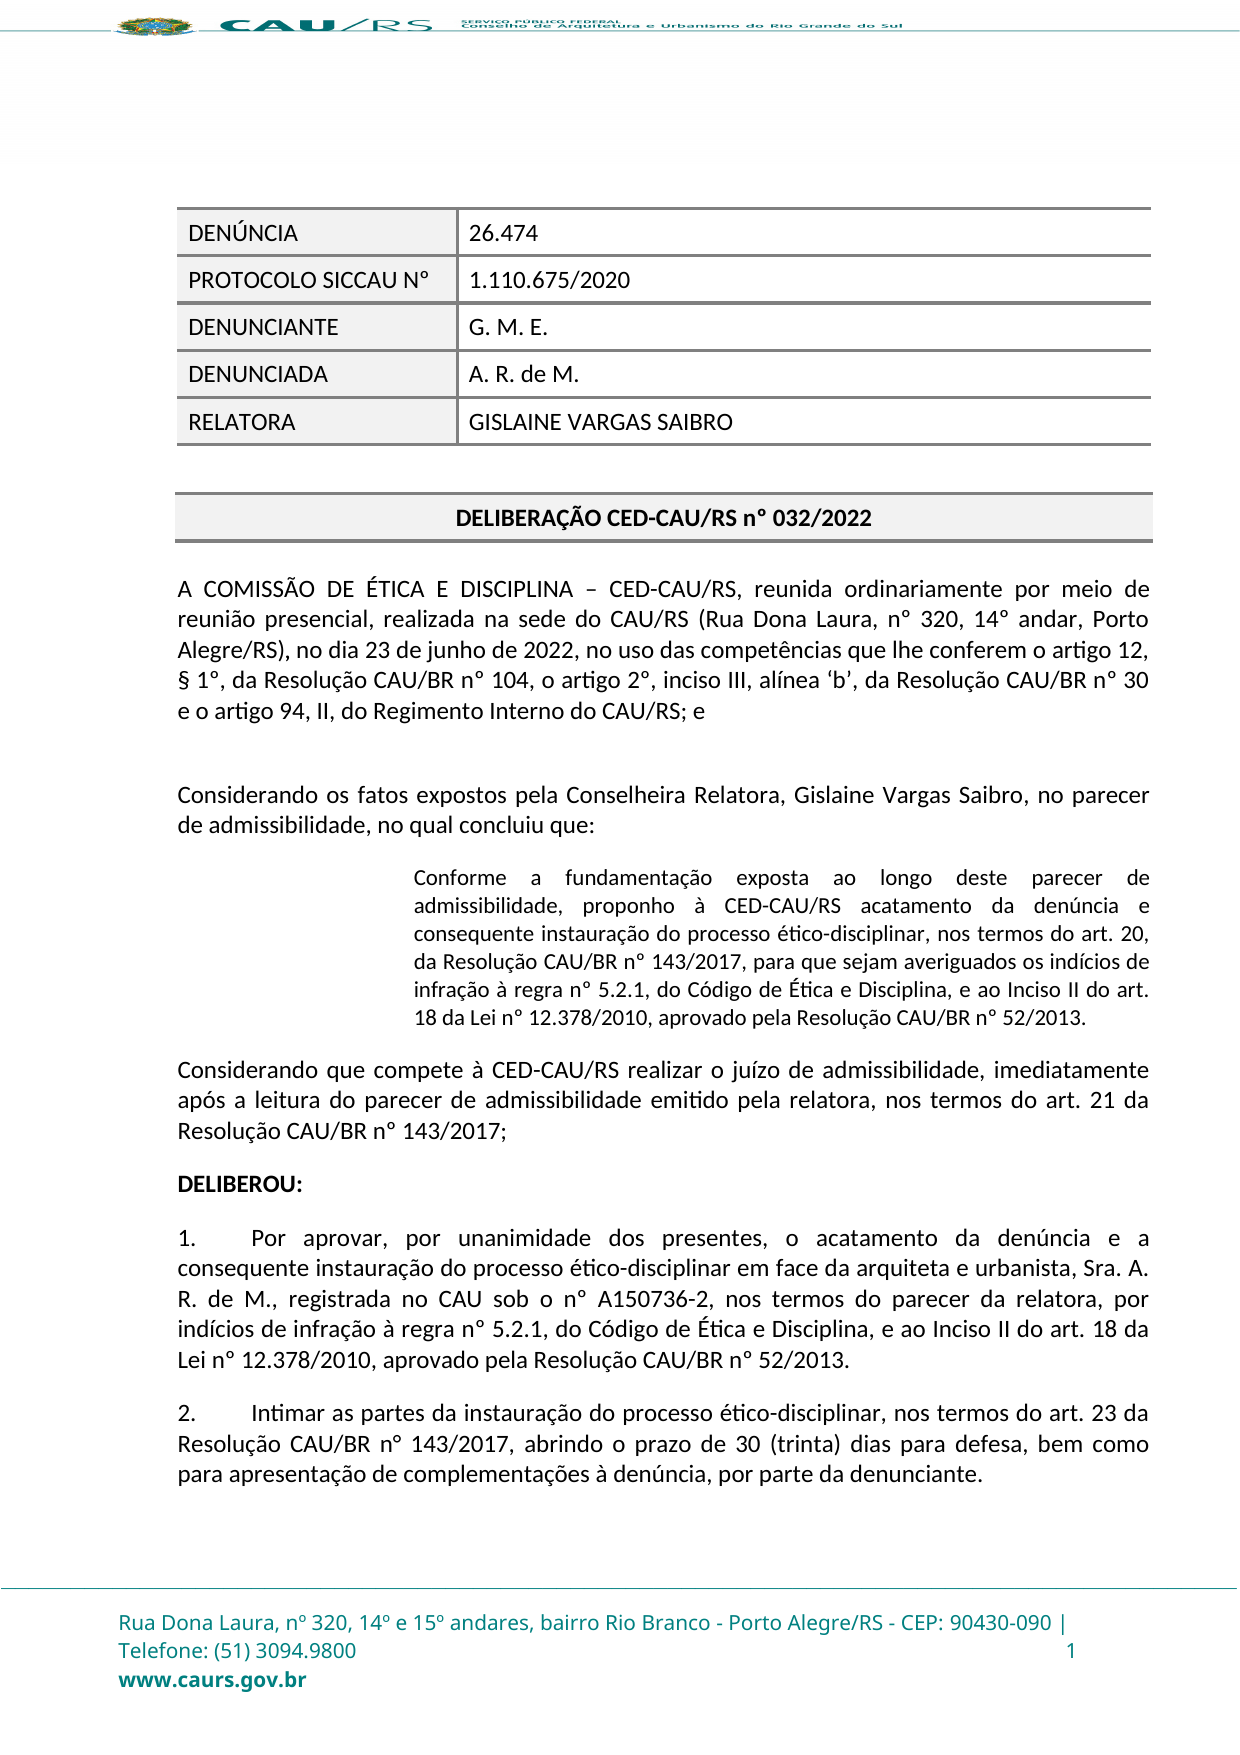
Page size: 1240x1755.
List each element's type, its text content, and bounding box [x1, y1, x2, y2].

table_header 26.474 [459, 210, 1151, 254]
text DELIBEROU: [177, 1168, 1151, 1199]
table_header DENÚNCIA [177, 210, 456, 254]
text Considerando os fatos expostos pela Conselheira Relatora, Gislaine Vargas Saibro, no parecer de admissibilidade, no qual concluiu que: [177, 779, 1151, 840]
text Conforme a fundamentação exposta ao longo deste parecer de admissibilidade, proponho à CED-CAU/RS acatamento da denúncia e consequente instauração do processo ético-disciplinar, nos termos do art. 20, da Resolução CAU/BR nº 143/2017, para que sejam averiguados os indícios de infração à regra nº 5.2.1, do Código de Ética e Disciplina, e ao Inciso II do art. 18 da Lei nº 12.378/2010, aprovado pela Resolução CAU/BR nº 52/2013. [413, 863, 1151, 1031]
list Intimar as partes da instauração do processo ético-disciplinar, nos termos do art. 23 da Resolução CAU/BR n° 143/2017, abrindo o prazo de 30 (trinta) dias para defesa, bem como para apresentação de complementações à denúncia, por parte da denunciante. [177, 1397, 1151, 1489]
table_cell DENUNCIANTE [177, 305, 456, 349]
text Considerando que compete à CED-CAU/RS realizar o juízo de admissibilidade, imediatamente após a leitura do parecer de admissibilidade emitido pela relatora, nos termos do art. 21 da Resolução CAU/BR nº 143/2017; [177, 1054, 1151, 1146]
table_cell 1.110.675/2020 [459, 257, 1151, 301]
table_cell PROTOCOLO SICCAU Nº [177, 257, 456, 301]
table_header DELIBERAÇÃO CED-CAU/RS nº 032/2022 [175, 495, 1153, 539]
table_cell GISLAINE VARGAS SAIBRO [459, 399, 1151, 443]
table_cell G. M. E. [459, 305, 1151, 349]
table_cell A. R. de M. [459, 352, 1151, 396]
table_cell RELATORA [177, 399, 456, 443]
list Por aprovar, por unanimidade dos presentes, o acatamento da denúncia e a consequente instauração do processo ético-disciplinar em face da arquiteta e urbanista, Sra. A. R. de M., registrada no CAU sob o nº A150736-2, nos termos do parecer da relatora, por indícios de infração à regra nº 5.2.1, do Código de Ética e Disciplina, e ao Inciso II do art. 18 da Lei nº 12.378/2010, aprovado pela Resolução CAU/BR nº 52/2013. [177, 1222, 1151, 1374]
table_cell DENUNCIADA [177, 352, 456, 396]
text A COMISSÃO DE ÉTICA E DISCIPLINA – CED-CAU/RS, reunida ordinariamente por meio de reunião presencial, realizada na sede do CAU/RS (Rua Dona Laura, nº 320, 14º andar, Porto Alegre/RS), no dia 23 de junho de 2022, no uso das competências que lhe conferem o artigo 12, § 1º, da Resolução CAU/BR nº 104, o artigo 2º, inciso III, alínea ‘b’, da Resolução CAU/BR nº 30 e o artigo 94, II, do Regimento Interno do CAU/RS; e [177, 573, 1151, 726]
